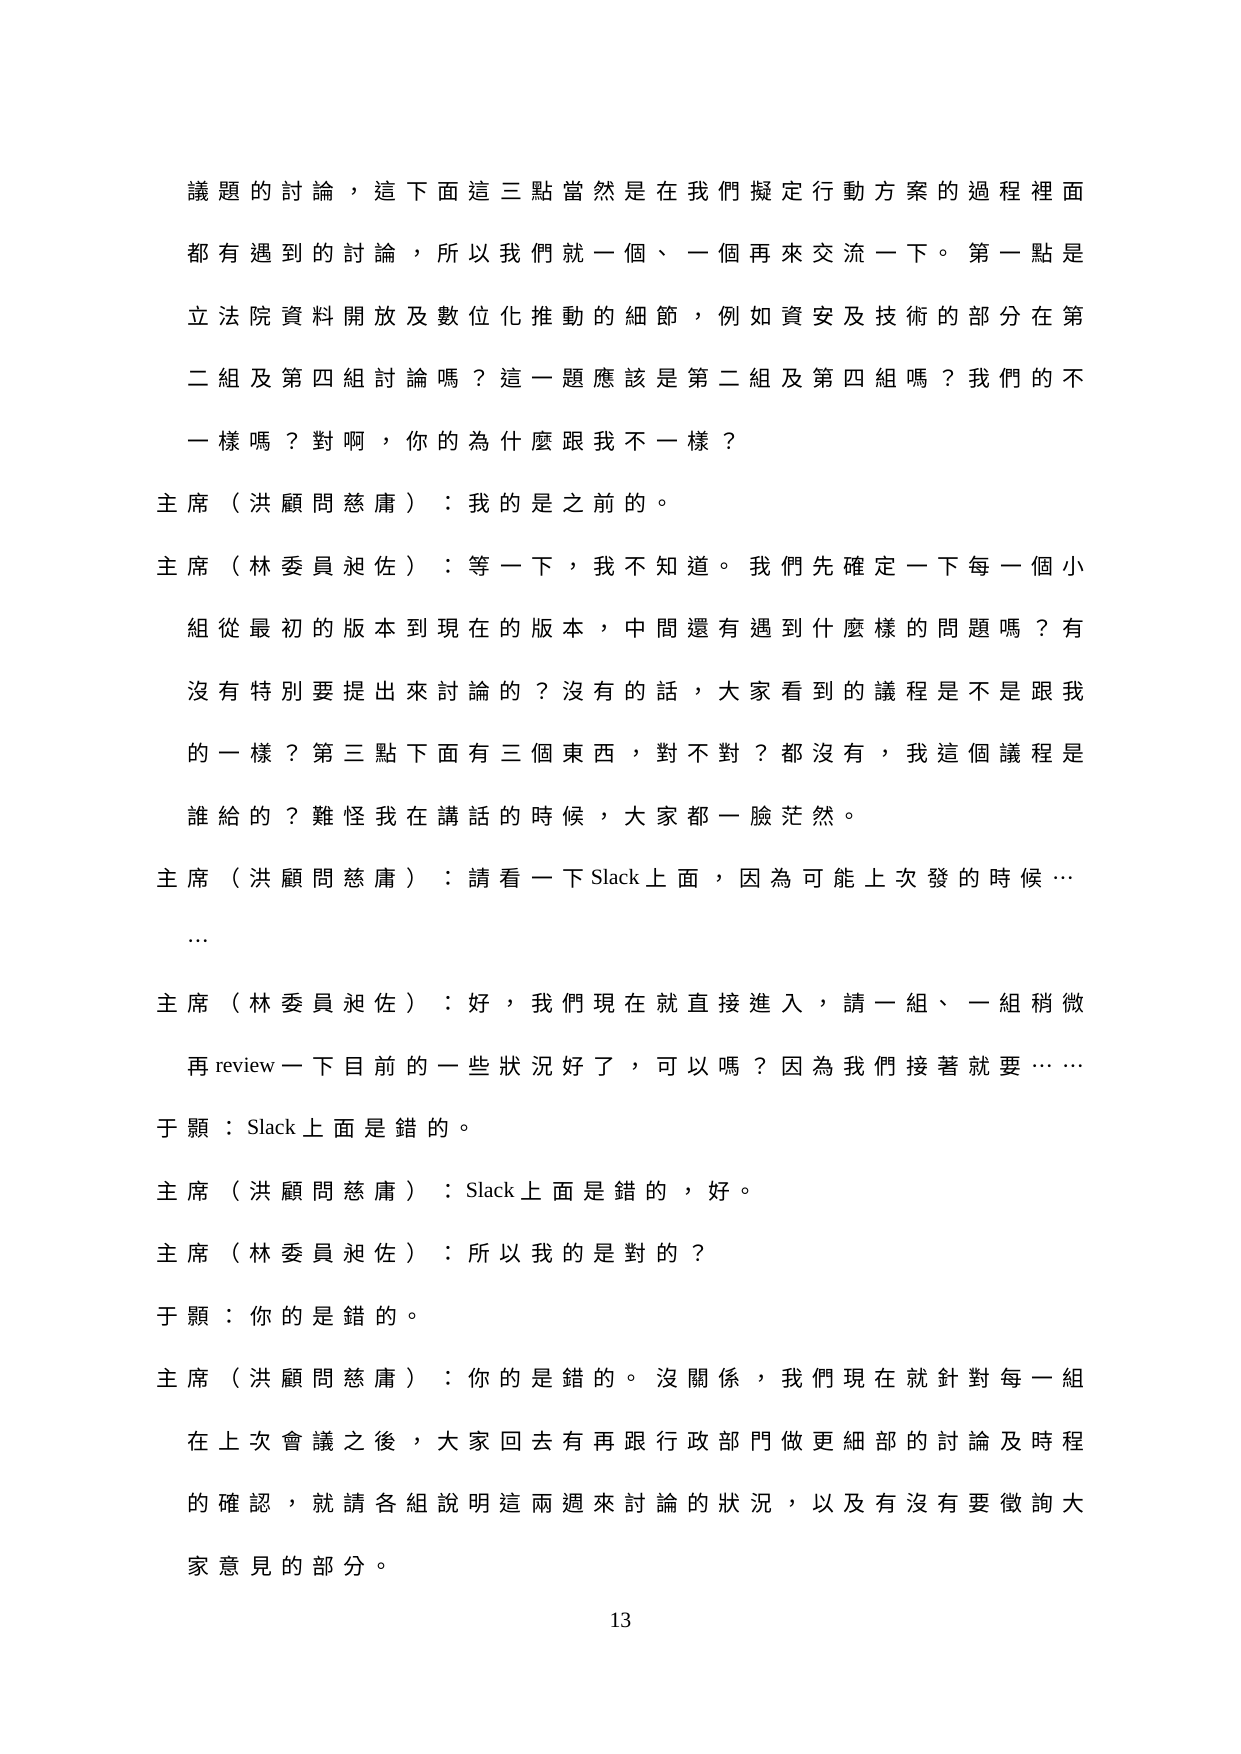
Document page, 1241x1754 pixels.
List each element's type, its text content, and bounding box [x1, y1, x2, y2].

text 議題的討論，這下面這三點當然是在我們擬定行動方案的過程裡面都有遇到的討論，所以我們就一個、一個再來交流一下。第一點是立法院資料開放及數位化推動的細節，例如資安及技術的部分在第二組及第四組討論嗎？這一題應該是第二組及第四組嗎？我們的不一樣嗎？對啊，你的為什麼跟我不一樣？ [151, 158, 1089, 471]
text 主席（林委員昶佐）：等一下，我不知道。我們先確定一下每一個小組從最初的版本到現在的版本，中間還有遇到什麼樣的問題嗎？有沒有特別要提出來討論的？沒有的話，大家看到的議程是不是跟我的一樣？第三點下面有三個東西，對不對？都沒有，我這個議程是誰給的？難怪我在講話的時候，大家都一臉茫然。 [151, 533, 1089, 846]
text 于顥：你的是錯的。 [151, 1283, 1089, 1346]
text 主席（洪顧問慈庸）：請看一下Slack上面，因為可能上次發的時候…… [151, 846, 1089, 971]
text 主席（林委員昶佐）：所以我的是對的？ [151, 1221, 1089, 1283]
text 主席（洪顧問慈庸）：你的是錯的。沒關係，我們現在就針對每一組在上次會議之後，大家回去有再跟行政部門做更細部的討論及時程的確認，就請各組說明這兩週來討論的狀況，以及有沒有要徵詢大家意見的部分。 [151, 1346, 1089, 1596]
text 于顥：Slack上面是錯的。 [151, 1096, 1089, 1158]
text 主席（林委員昶佐）：好，我們現在就直接進入，請一組、一組稍微再review一下目前的一些狀況好了，可以嗎？因為我們接著就要…… [151, 971, 1089, 1096]
text 主席（洪顧問慈庸）：Slack上面是錯的，好。 [151, 1158, 1089, 1221]
text 主席（洪顧問慈庸）：我的是之前的。 [151, 471, 1089, 533]
